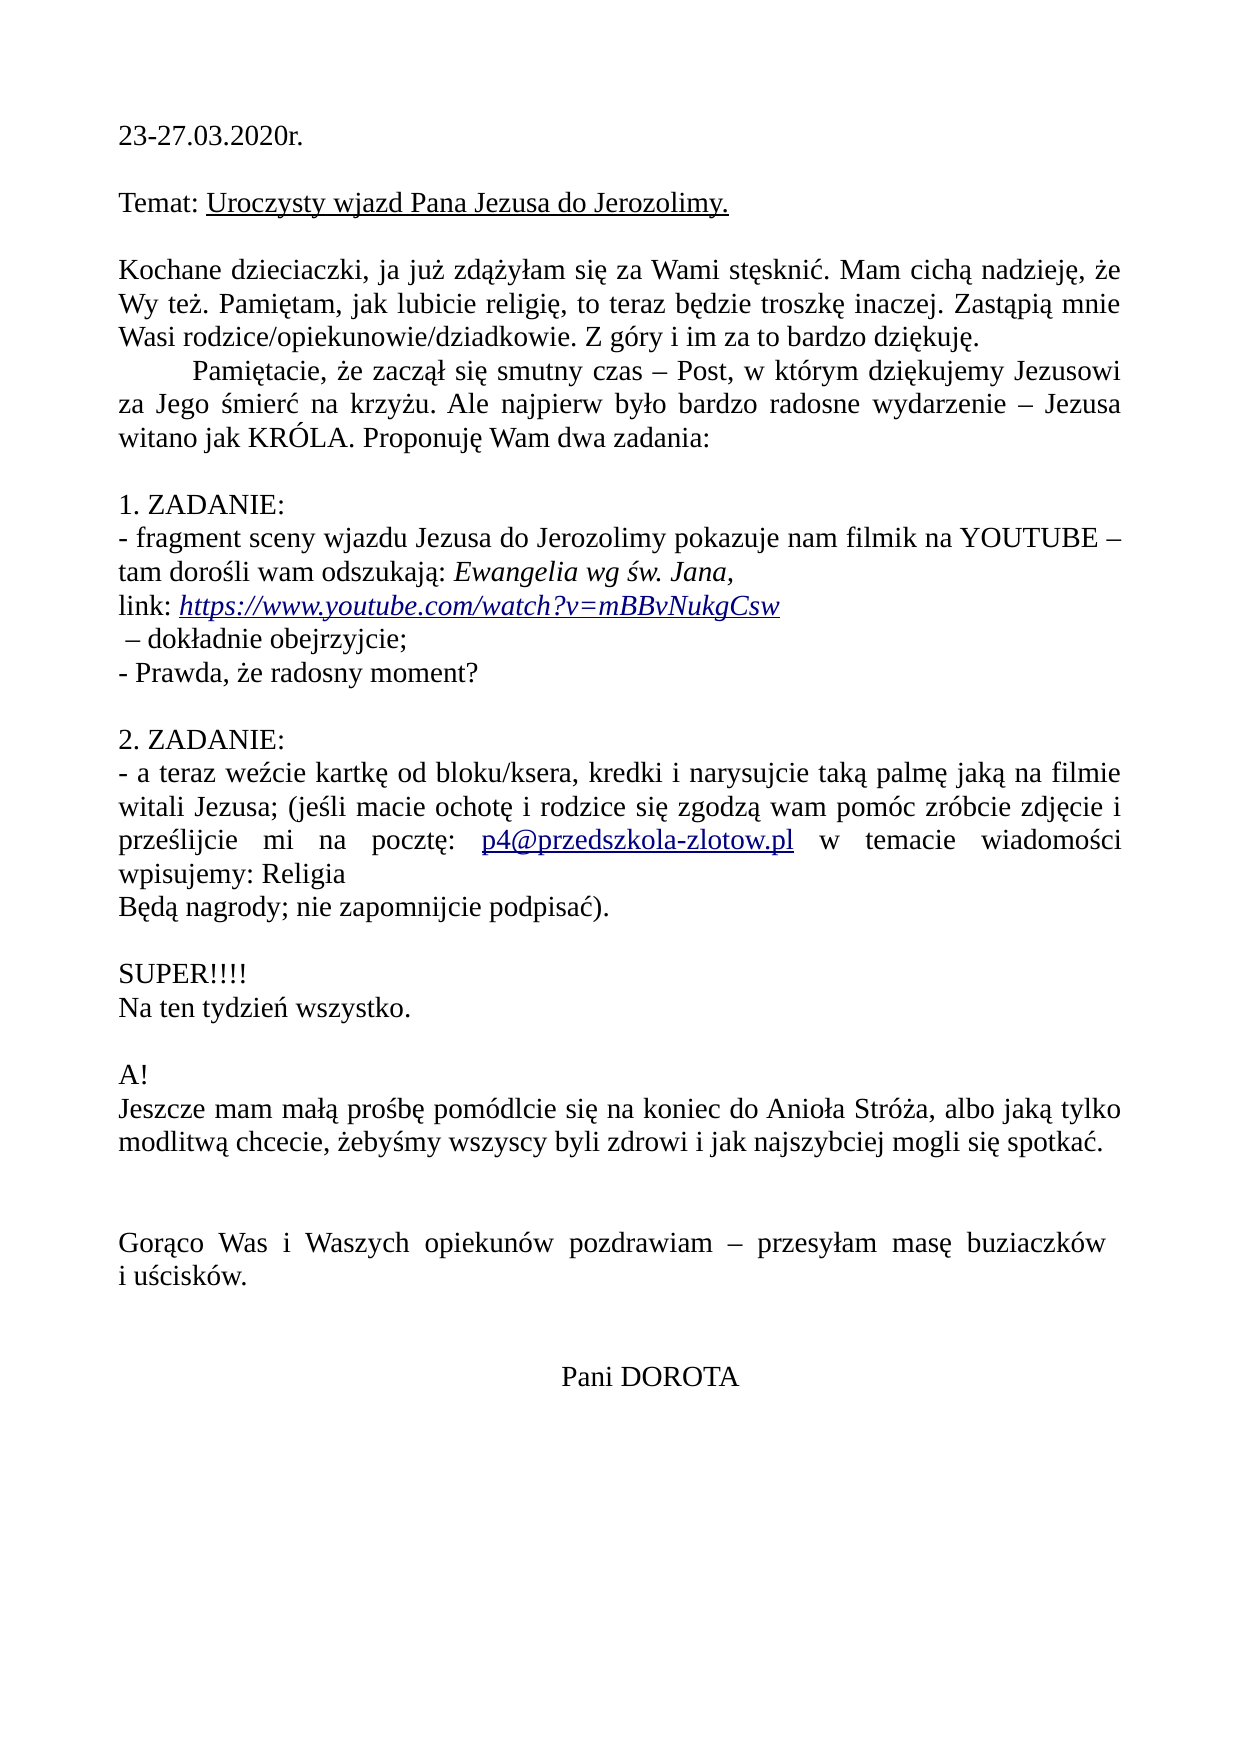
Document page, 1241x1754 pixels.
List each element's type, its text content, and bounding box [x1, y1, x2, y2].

text Będą nagrody; nie zapomnijcie podpisać). [118, 889, 1122, 923]
text 23-27.03.2020r. [118, 118, 1122, 152]
text - Prawda, że radosny moment? [118, 655, 1122, 688]
text – dokładnie obejrzyjcie; [118, 621, 1122, 655]
text Kochane dzieciaczki, ja już zdążyłam się za Wami stęsknić. Mam cichą nadzieję, że Wy też. Pamiętam, jak lubicie religię, to teraz będzie troszkę inaczej. Zastąpią mnie Wasi rodzice/opiekunowie/dziadkowie. Z góry i im za to bardzo dziękuję. [118, 252, 1122, 353]
text SUPER!!!! [118, 957, 1122, 990]
text Pamiętacie, że zaczął się smutny czas – Post, w którym dziękujemy Jezusowi za Jego śmierć na krzyżu. Ale najpierw było bardzo radosne wydarzenie – Jezusa witano jak KRÓLA. Proponuję Wam dwa zadania: [118, 353, 1122, 453]
text A! [118, 1057, 1122, 1091]
text 2. ZADANIE: [118, 722, 1122, 755]
text link: https://www.youtube.com/watch?v=mBBvNukgCsw [118, 588, 1122, 621]
text Temat: Uroczysty wjazd Pana Jezusa do Jerozolimy. [118, 185, 1122, 219]
text Na ten tydzień wszystko. [118, 990, 1122, 1024]
text Gorąco Was i Waszych opiekunów pozdrawiam – przesyłam masę buziaczków i uścisków. [118, 1225, 1122, 1292]
text 1. ZADANIE: [118, 487, 1122, 521]
text Pani DOROTA [118, 1359, 1122, 1393]
text - fragment sceny wjazdu Jezusa do Jerozolimy pokazuje nam filmik na YOUTUBE – tam dorośli wam odszukają: Ewangelia wg św. Jana, [118, 521, 1122, 588]
text - a teraz weźcie kartkę od bloku/ksera, kredki i narysujcie taką palmę jaką na filmie witali Jezusa; (jeśli macie ochotę i rodzice się zgodzą wam pomóc zróbcie zdjęcie i prześlijcie mi na pocztę: p4@przedszkola-zlotow.pl w temacie wiadomości wpisujemy: Religia [118, 755, 1122, 889]
text Jeszcze mam małą prośbę pomódlcie się na koniec do Anioła Stróża, albo jaką tylko modlitwą chcecie, żebyśmy wszyscy byli zdrowi i jak najszybciej mogli się spotkać. [118, 1091, 1122, 1158]
